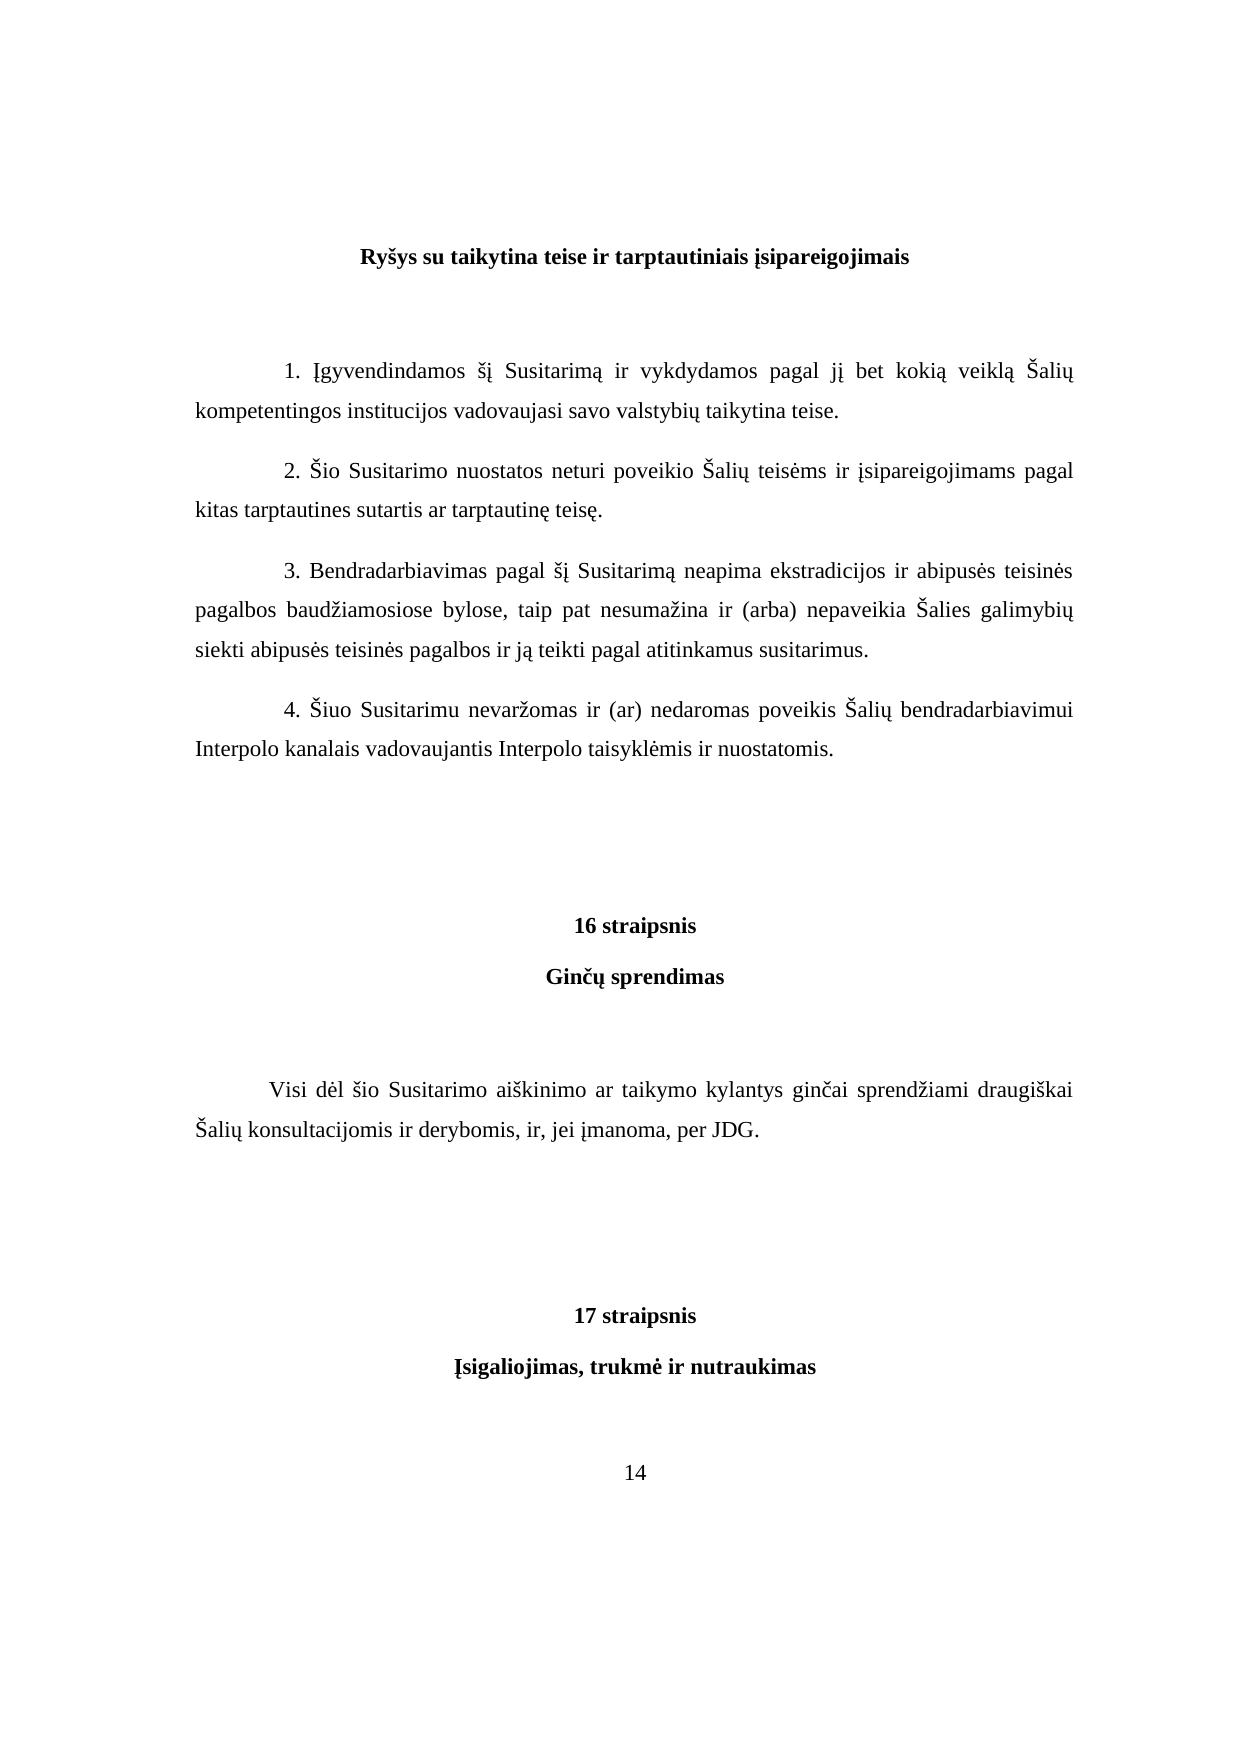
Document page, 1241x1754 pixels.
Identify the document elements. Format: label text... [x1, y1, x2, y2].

text 16 straipsnis [195, 912, 1075, 938]
text Ryšys su taikytina teise ir tarptautiniais įsipareigojimais [195, 243, 1075, 270]
text 2. Šio Susitarimo nuostatos neturi poveikio Šalių teisėms ir įsipareigojimams pagal kitas tarptautines sutartis ar tarptautinę teisę. [195, 457, 1075, 523]
text Ginčų sprendimas [195, 963, 1075, 989]
text 4. Šiuo Susitarimu nevaržomas ir (ar) nedaromas poveikis Šalių bendradarbiavimui Interpolo kanalais vadovaujantis Interpolo taisyklėmis ir nuostatomis. [195, 696, 1075, 762]
text Visi dėl šio Susitarimo aiškinimo ar taikymo kylantys ginčai sprendžiami draugiškai Šalių konsultacijomis ir derybomis, ir, jei įmanoma, per JDG. [195, 1077, 1075, 1142]
text Įsigaliojimas, trukmė ir nutraukimas [195, 1353, 1075, 1379]
text 3. Bendradarbiavimas pagal šį Susitarimą neapima ekstradicijos ir abipusės teisinės pagalbos baudžiamosiose bylose, taip pat nesumažina ir (arba) nepaveikia Šalies galimybių siekti abipusės teisinės pagalbos ir ją teikti pagal atitinkamus susitarimus. [195, 557, 1075, 662]
text 17 straipsnis [195, 1302, 1075, 1328]
text 1. Įgyvendindamos šį Susitarimą ir vykdydamos pagal jį bet kokią veiklą Šalių kompetentingos institucijos vadovaujasi savo valstybių taikytina teise. [195, 357, 1075, 423]
